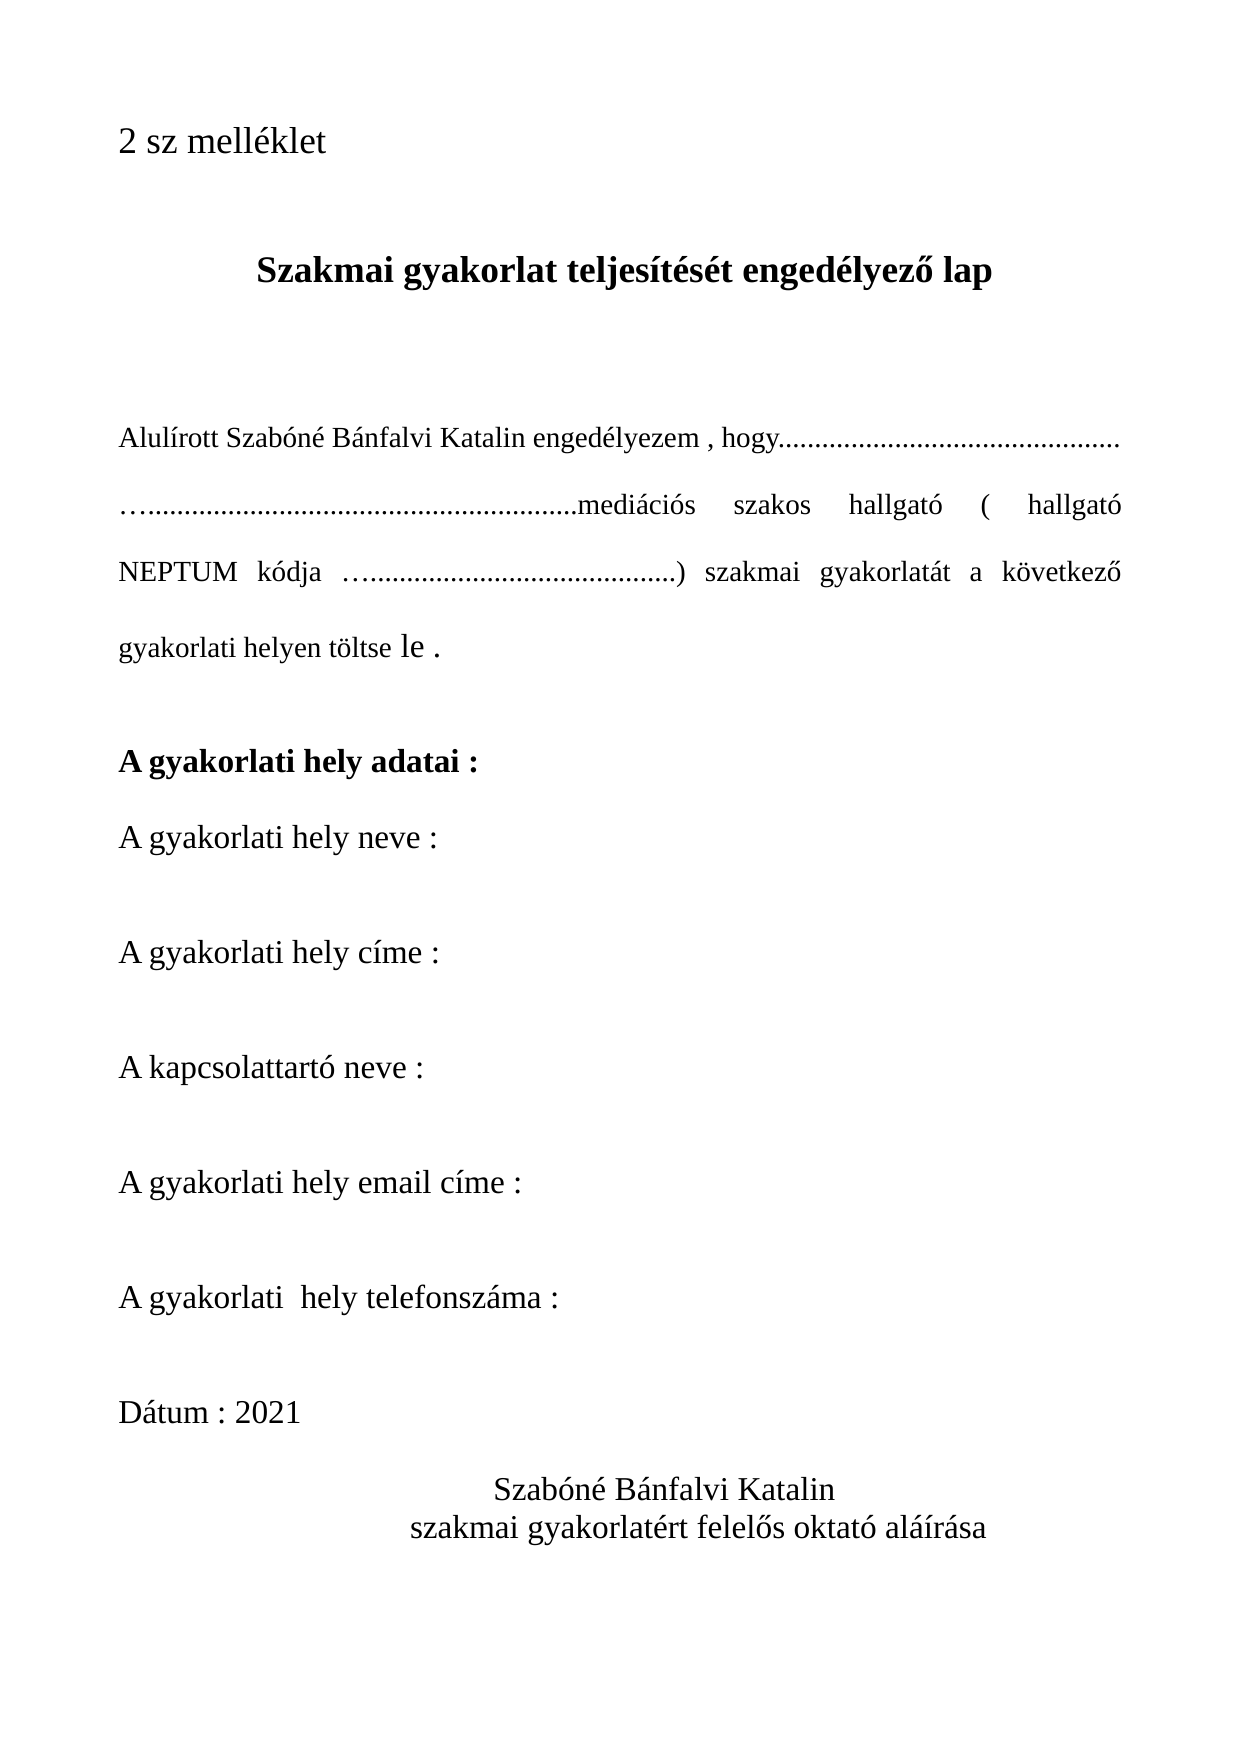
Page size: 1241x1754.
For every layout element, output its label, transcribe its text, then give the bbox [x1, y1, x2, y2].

text Alulírott Szabóné Bánfalvi Katalin engedélyezem , hogy............................................... [118, 420, 1122, 453]
text A gyakorlati hely címe : [118, 933, 1122, 971]
text Dátum : 2021 [118, 1393, 1122, 1431]
text Szabóné Bánfalvi Katalin [118, 1469, 1122, 1508]
text A gyakorlati hely email címe : [118, 1163, 1122, 1201]
text A gyakorlati hely neve : [118, 818, 1122, 856]
text 2 sz melléklet [118, 118, 1122, 161]
text A kapcsolattartó neve : [118, 1048, 1122, 1086]
text …...........................................................mediációs szakos hallgató ( hallgató NEPTUM kódja …..........................................) szakmai gyakorlatát a következő gyakorlati helyen töltse le . [118, 487, 1122, 664]
text Szakmai gyakorlat teljesítését engedélyező lap [118, 247, 1122, 291]
text A gyakorlati hely adatai : [118, 741, 1122, 779]
text szakmai gyakorlatért felelős oktató aláírása [118, 1508, 1122, 1546]
text A gyakorlati hely telefonszáma : [118, 1278, 1122, 1316]
